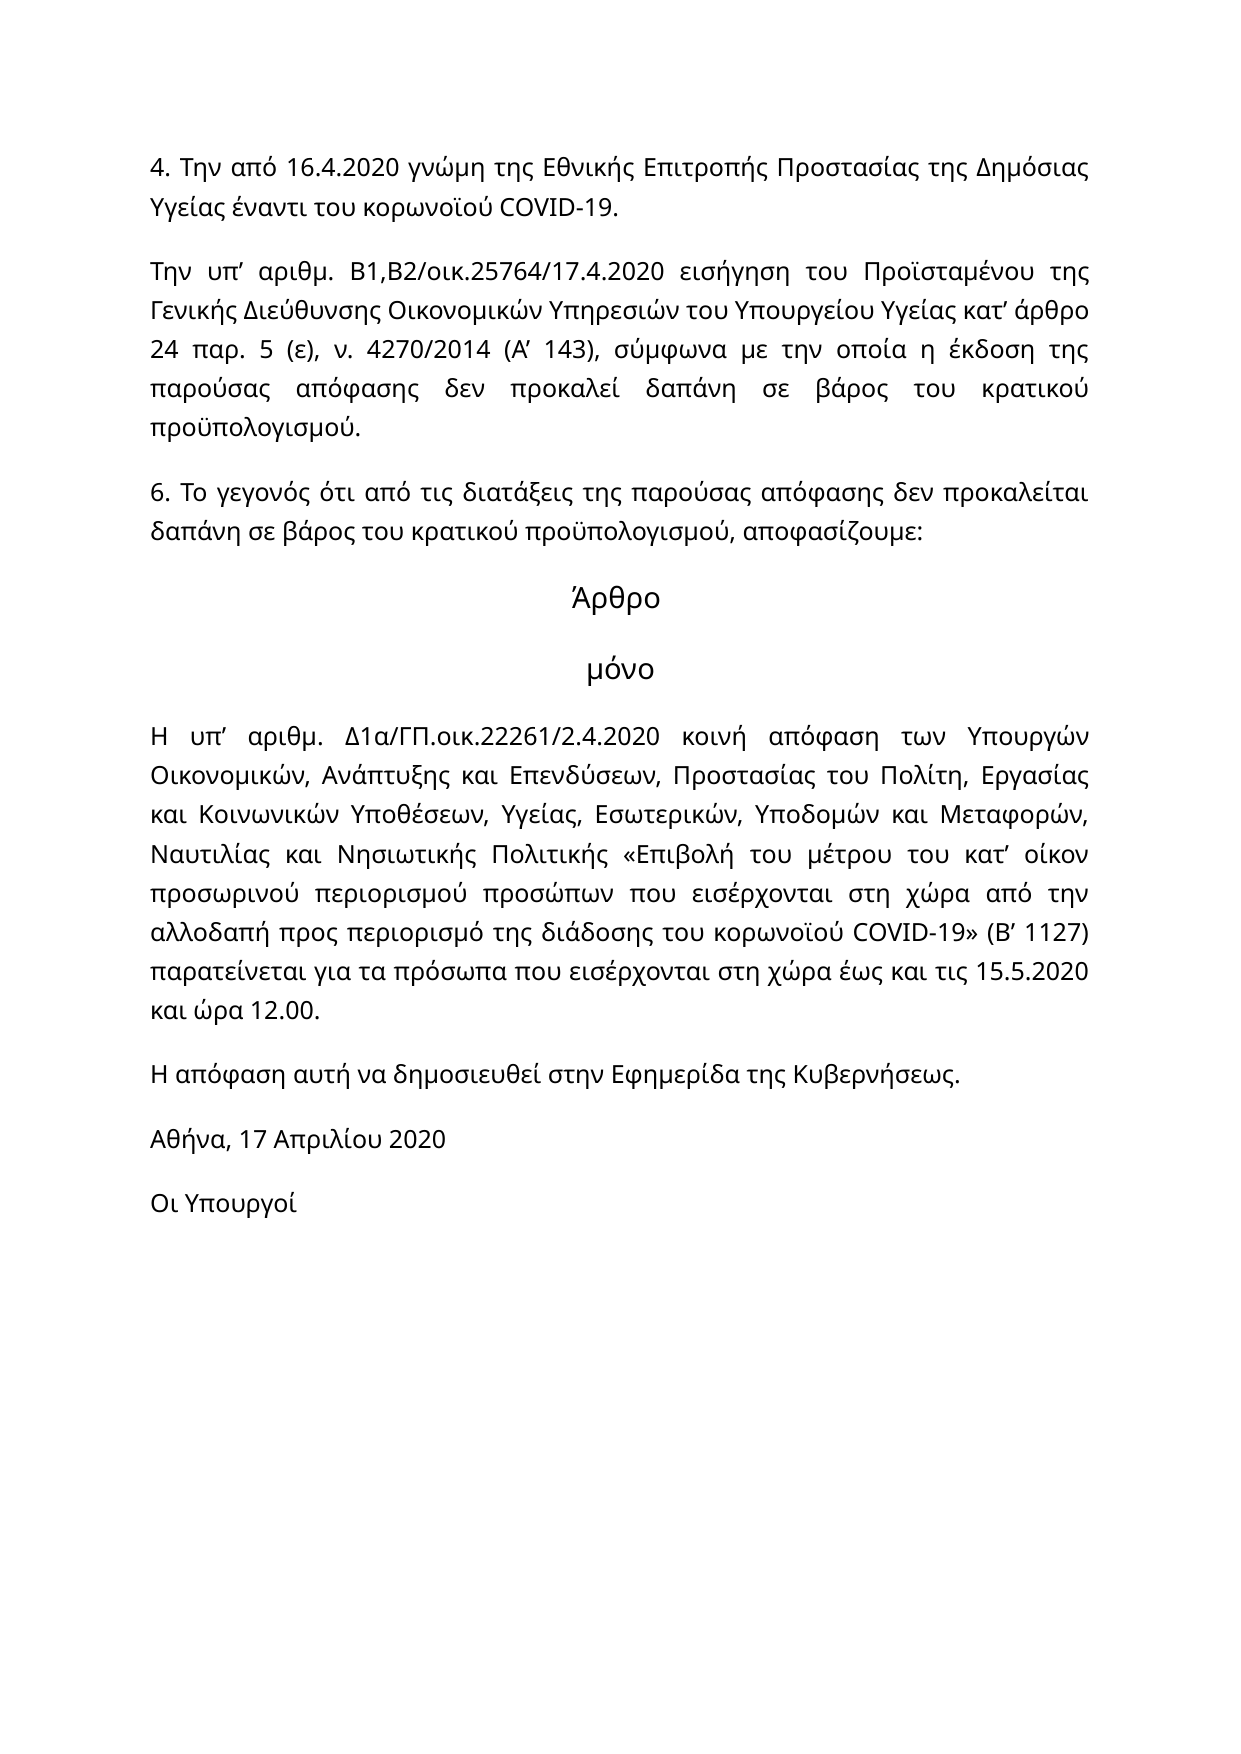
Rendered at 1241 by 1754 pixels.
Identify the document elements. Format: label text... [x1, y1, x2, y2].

text Η υπ’ αριθμ. Δ1α/ΓΠ.οικ.22261/2.4.2020 κοινή απόφαση των Υπουργών Οικονομικών, Ανάπτυξης και Επενδύσεων, Προστασίας του Πολίτη, Εργασίας και Κοινωνικών Υποθέσεων, Υγείας, Εσωτερικών, Υποδομών και Μεταφορών, Ναυτιλίας και Νησιωτικής Πολιτικής «Επιβολή του μέτρου του κατ’ οίκον προσωρινού περιορισμού προσώπων που εισέρχονται στη χώρα από την αλλοδαπή προς περιορισμό της διάδοσης του κορωνοϊού COVID-19» (Β’ 1127) παρατείνεται για τα πρόσωπα που εισέρχονται στη χώρα έως και τις 15.5.2020 και ώρα 12.00. [150, 719, 1090, 1027]
text Η απόφαση αυτή να δημοσιευθεί στην Εφημερίδα της Κυβερνήσεως. [150, 1057, 1090, 1091]
text Οι Υπουργοί [150, 1185, 1090, 1219]
text 6. Το γεγονός ότι από τις διατάξεις της παρούσας απόφασης δεν προκαλείται δαπάνη σε βάρος του κρατικού προϋπολογισμού, αποφασίζουμε: [150, 474, 1090, 547]
subtitle Άρθρο [150, 577, 1090, 617]
text 4. Την από 16.4.2020 γνώμη της Εθνικής Επιτροπής Προστασίας της Δημόσιας Υγείας έναντι του κορωνοϊού COVID-19. [150, 150, 1090, 223]
text Την υπ’ αριθμ. Β1,Β2/οικ.25764/17.4.2020 εισήγηση του Προϊσταμένου της Γενικής Διεύθυνσης Οικονομικών Υπηρεσιών του Υπουργείου Υγείας κατ’ άρθρο 24 παρ. 5 (ε), ν. 4270/2014 (Α’ 143), σύμφωνα με την οποία η έκδοση της παρούσας απόφασης δεν προκαλεί δαπάνη σε βάρος του κρατικού προϋπολογισμού. [150, 253, 1090, 444]
text Αθήνα, 17 Απριλίου 2020 [150, 1121, 1090, 1155]
subtitle μόνο [150, 648, 1090, 688]
